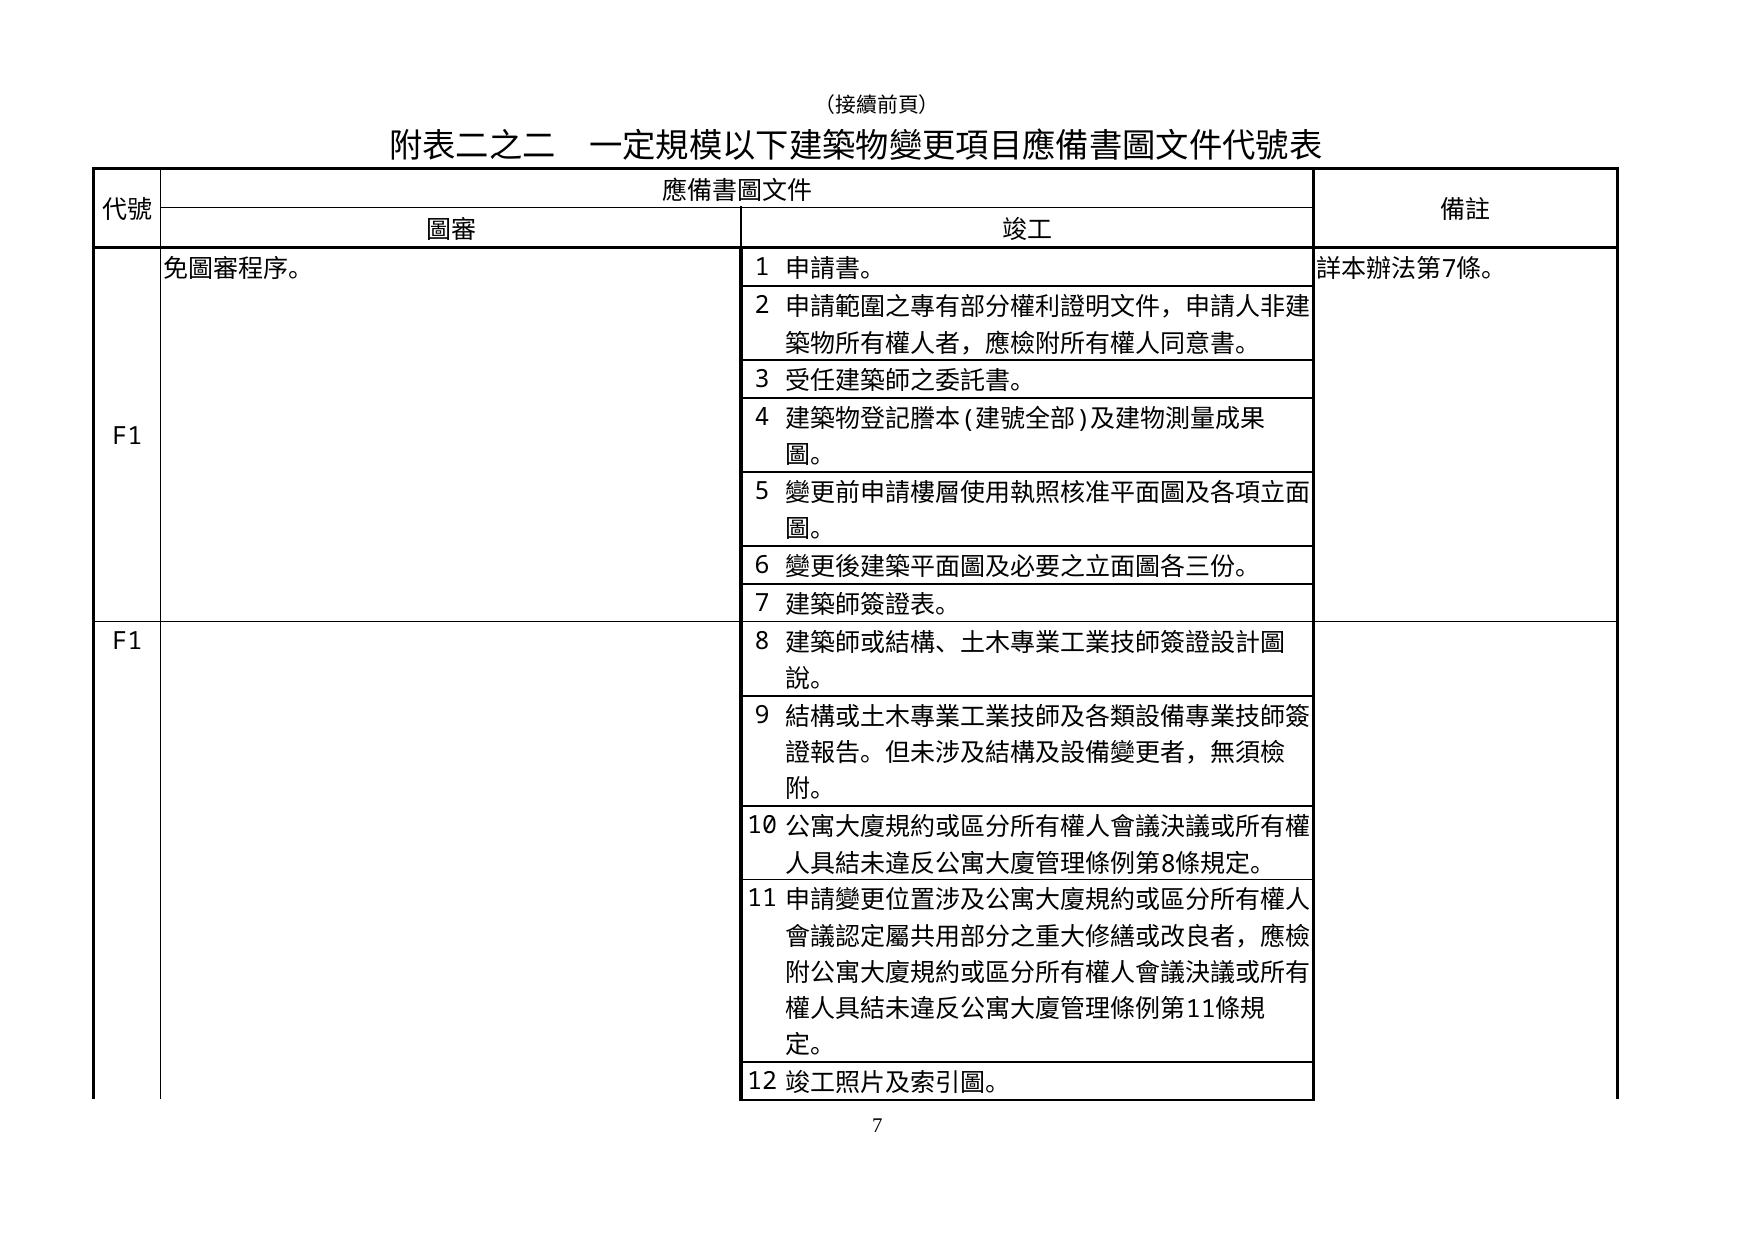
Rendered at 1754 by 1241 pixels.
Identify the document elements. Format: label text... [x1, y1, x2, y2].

table_cell 申請書。 [783, 249, 1312, 285]
table_cell 代號 [95, 170, 160, 246]
table_cell 免圖審程序。 [161, 249, 739, 621]
table_cell 建築師簽證表。 [783, 585, 1312, 621]
table_cell 備註 [1315, 170, 1616, 246]
table_cell 受任建築師之委託書。 [783, 361, 1312, 397]
table_cell 2 [743, 287, 783, 359]
table_cell 結構或土木專業工業技師及各類設備專業技師簽證報告。但未涉及結構及設備變更者，無須檢附。 [783, 697, 1312, 805]
table_cell [1315, 622, 1616, 1099]
table_cell 應備書圖文件 [161, 170, 1312, 206]
table_cell 1 [743, 249, 783, 285]
table_cell 詳本辦法第7條。 [1315, 249, 1616, 621]
table_cell [161, 622, 739, 1099]
table_cell 變更前申請樓層使用執照核准平面圖及各項立面圖。 [783, 473, 1312, 545]
table_cell 3 [743, 361, 783, 397]
table_cell 5 [743, 473, 783, 545]
table_cell 圖審 [161, 208, 740, 246]
table_cell 10 [743, 807, 783, 879]
table_cell 竣工照片及索引圖。 [783, 1063, 1312, 1099]
table_cell 申請範圍之專有部分權利證明文件，申請人非建築物所有權人者，應檢附所有權人同意書。 [783, 287, 1312, 359]
table_cell 11 [743, 880, 783, 1061]
table_cell 12 [743, 1063, 783, 1099]
table_cell 建築物登記謄本(建號全部)及建物測量成果圖。 [783, 399, 1312, 471]
table_cell 竣工 [742, 208, 1312, 246]
table_cell 6 [743, 547, 783, 583]
table_cell 4 [743, 399, 783, 471]
table_cell 公寓大廈規約或區分所有權人會議決議或所有權人具結未違反公寓大廈管理條例第8條規定。 [783, 807, 1312, 879]
table_cell 7 [743, 585, 783, 621]
table_cell 8 [743, 622, 783, 695]
table_cell 申請變更位置涉及公寓大廈規約或區分所有權人會議認定屬共用部分之重大修繕或改良者，應檢附公寓大廈規約或區分所有權人會議決議或所有權人具結未違反公寓大廈管理條例第11條規定。 [783, 880, 1312, 1061]
table_cell F1 [95, 622, 160, 1099]
table_cell 建築師或結構、土木專業工業技師簽證設計圖說。 [783, 622, 1312, 695]
table_cell 變更後建築平面圖及必要之立面圖各三份。 [783, 547, 1312, 583]
table_cell 9 [743, 697, 783, 805]
table_header 附表二之二 一定規模以下建築物變更項目應備書圖文件代號表 [94, 119, 1618, 167]
table_cell F1 [95, 249, 160, 621]
